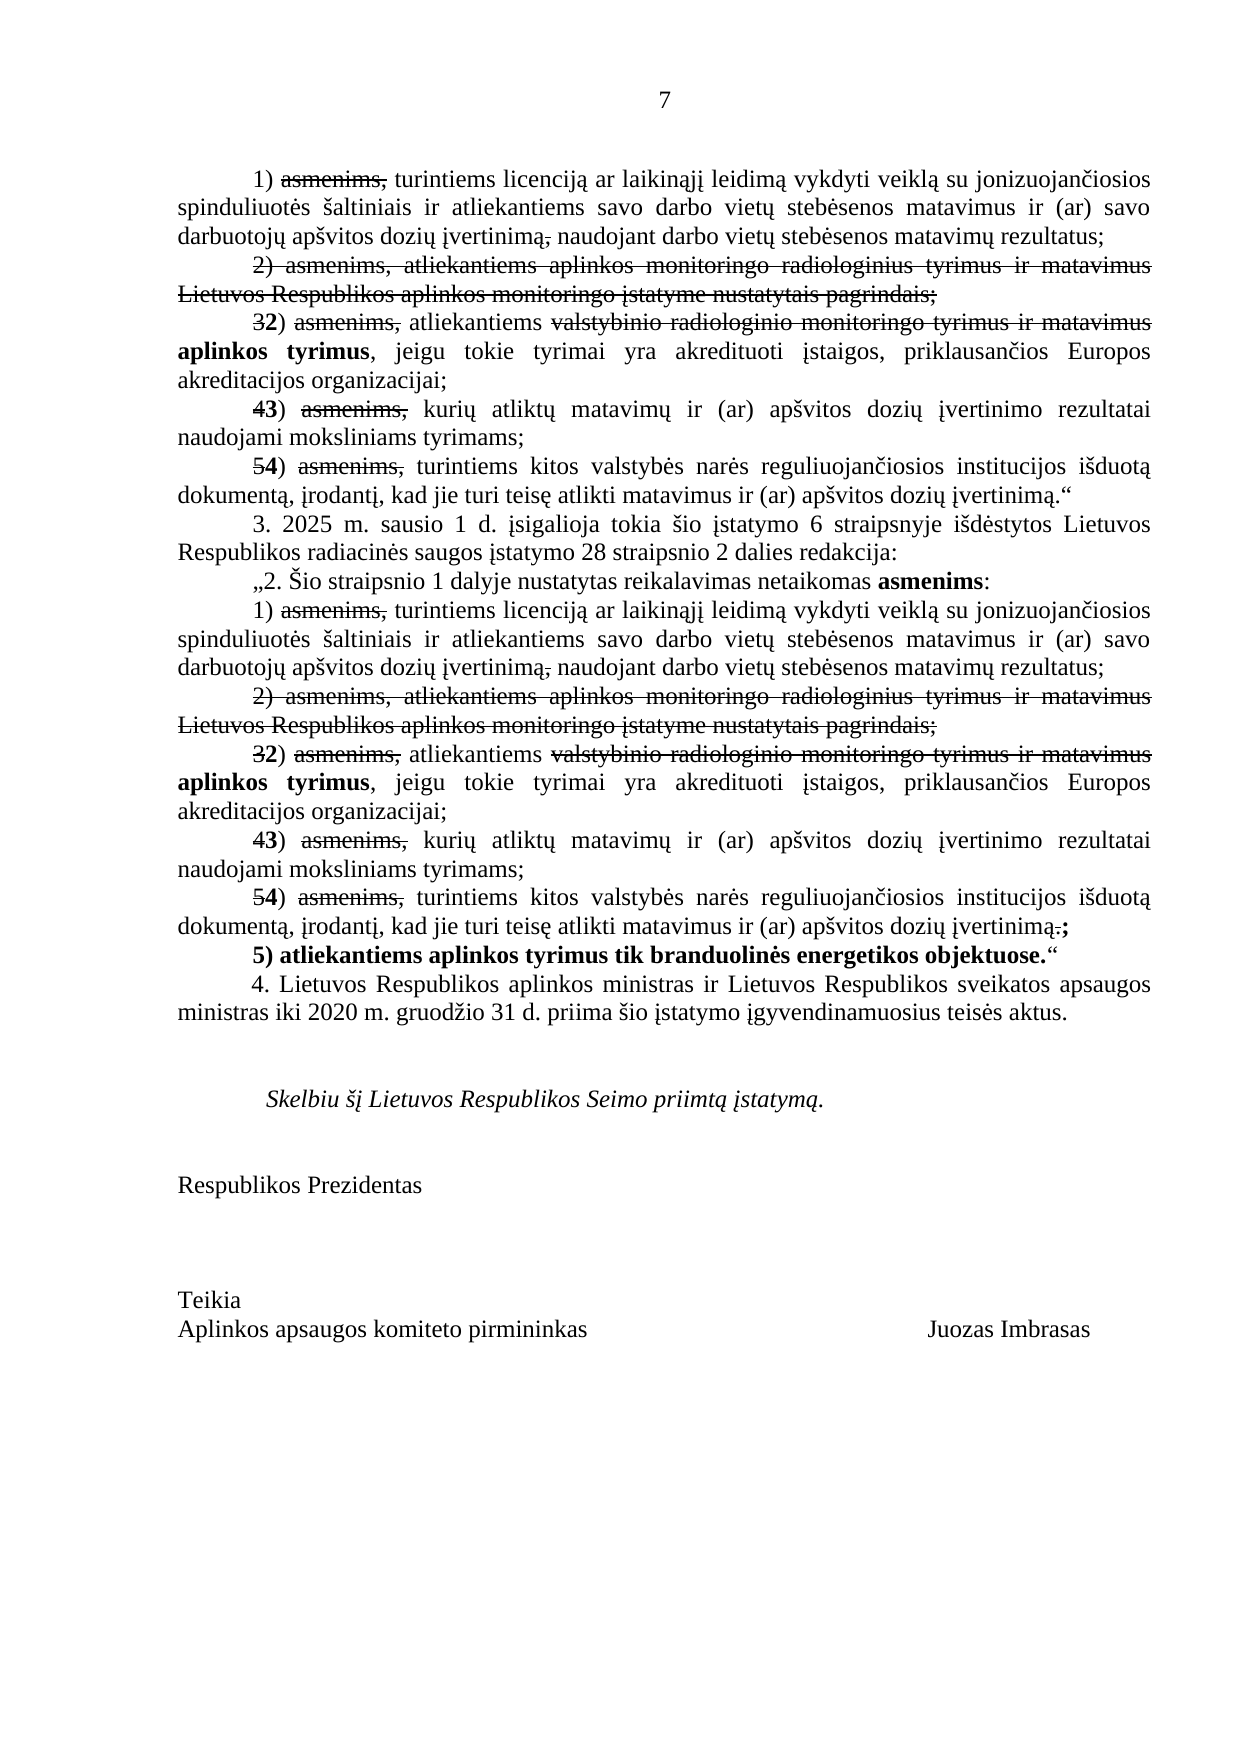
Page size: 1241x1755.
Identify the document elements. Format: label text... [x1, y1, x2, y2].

text „2. Šio straipsnio 1 dalyje nustatytas reikalavimas netaikomas asmenims: [177, 566, 1152, 595]
text 1) asmenims, turintiems licenciją ar laikinąjį leidimą vykdyti veiklą su jonizuojančiosios spinduliuotės šaltiniais ir atliekantiems savo darbo vietų stebėsenos matavimus ir (ar) savo darbuotojų apšvitos dozių įvertinimą, naudojant darbo vietų stebėsenos matavimų rezultatus; [177, 595, 1152, 681]
text 54) asmenims, turintiems kitos valstybės narės reguliuojančiosios institucijos išduotą dokumentą, įrodantį, kad jie turi teisę atlikti matavimus ir (ar) apšvitos dozių įvertinimą.“ [177, 451, 1152, 509]
text 3. 2025 m. sausio 1 d. įsigalioja tokia šio įstatymo 6 straipsnyje išdėstytos Lietuvos Respublikos radiacinės saugos įstatymo 28 straipsnio 2 dalies redakcija: [177, 509, 1152, 566]
text Respublikos Prezidentas [177, 1170, 1152, 1199]
text Aplinkos apsaugos komiteto pirmininkas Juozas Imbrasas [177, 1314, 1152, 1342]
text 43) asmenims, kurių atliktų matavimų ir (ar) apšvitos dozių įvertinimo rezultatai naudojami moksliniams tyrimams; [177, 394, 1152, 451]
text 43) asmenims, kurių atliktų matavimų ir (ar) apšvitos dozių įvertinimo rezultatai naudojami moksliniams tyrimams; [177, 825, 1152, 882]
text Teikia [177, 1285, 1152, 1314]
text 4. Lietuvos Respublikos aplinkos ministras ir Lietuvos Respublikos sveikatos apsaugos ministras iki 2020 m. gruodžio 31 d. priima šio įstatymo įgyvendinamuosius teisės aktus. [177, 969, 1152, 1026]
text 54) asmenims, turintiems kitos valstybės narės reguliuojančiosios institucijos išduotą dokumentą, įrodantį, kad jie turi teisę atlikti matavimus ir (ar) apšvitos dozių įvertinimą.; [177, 882, 1152, 940]
text 32) asmenims, atliekantiems valstybinio radiologinio monitoringo tyrimus ir matavimus aplinkos tyrimus, jeigu tokie tyrimai yra akredituoti įstaigos, priklausančios Europos akreditacijos organizacijai; [177, 307, 1152, 394]
text 5) atliekantiems aplinkos tyrimus tik branduolinės energetikos objektuose.“ [177, 940, 1152, 969]
text Skelbiu šį Lietuvos Respublikos Seimo priimtą įstatymą. [177, 1084, 1152, 1112]
text 2) asmenims, atliekantiems aplinkos monitoringo radiologinius tyrimus ir matavimus Lietuvos Respublikos aplinkos monitoringo įstatyme nustatytais pagrindais; [177, 250, 1152, 307]
text 32) asmenims, atliekantiems valstybinio radiologinio monitoringo tyrimus ir matavimus aplinkos tyrimus, jeigu tokie tyrimai yra akredituoti įstaigos, priklausančios Europos akreditacijos organizacijai; [177, 739, 1152, 825]
text 2) asmenims, atliekantiems aplinkos monitoringo radiologinius tyrimus ir matavimus Lietuvos Respublikos aplinkos monitoringo įstatyme nustatytais pagrindais; [177, 681, 1152, 739]
text 1) asmenims, turintiems licenciją ar laikinąjį leidimą vykdyti veiklą su jonizuojančiosios spinduliuotės šaltiniais ir atliekantiems savo darbo vietų stebėsenos matavimus ir (ar) savo darbuotojų apšvitos dozių įvertinimą, naudojant darbo vietų stebėsenos matavimų rezultatus; [177, 164, 1152, 250]
